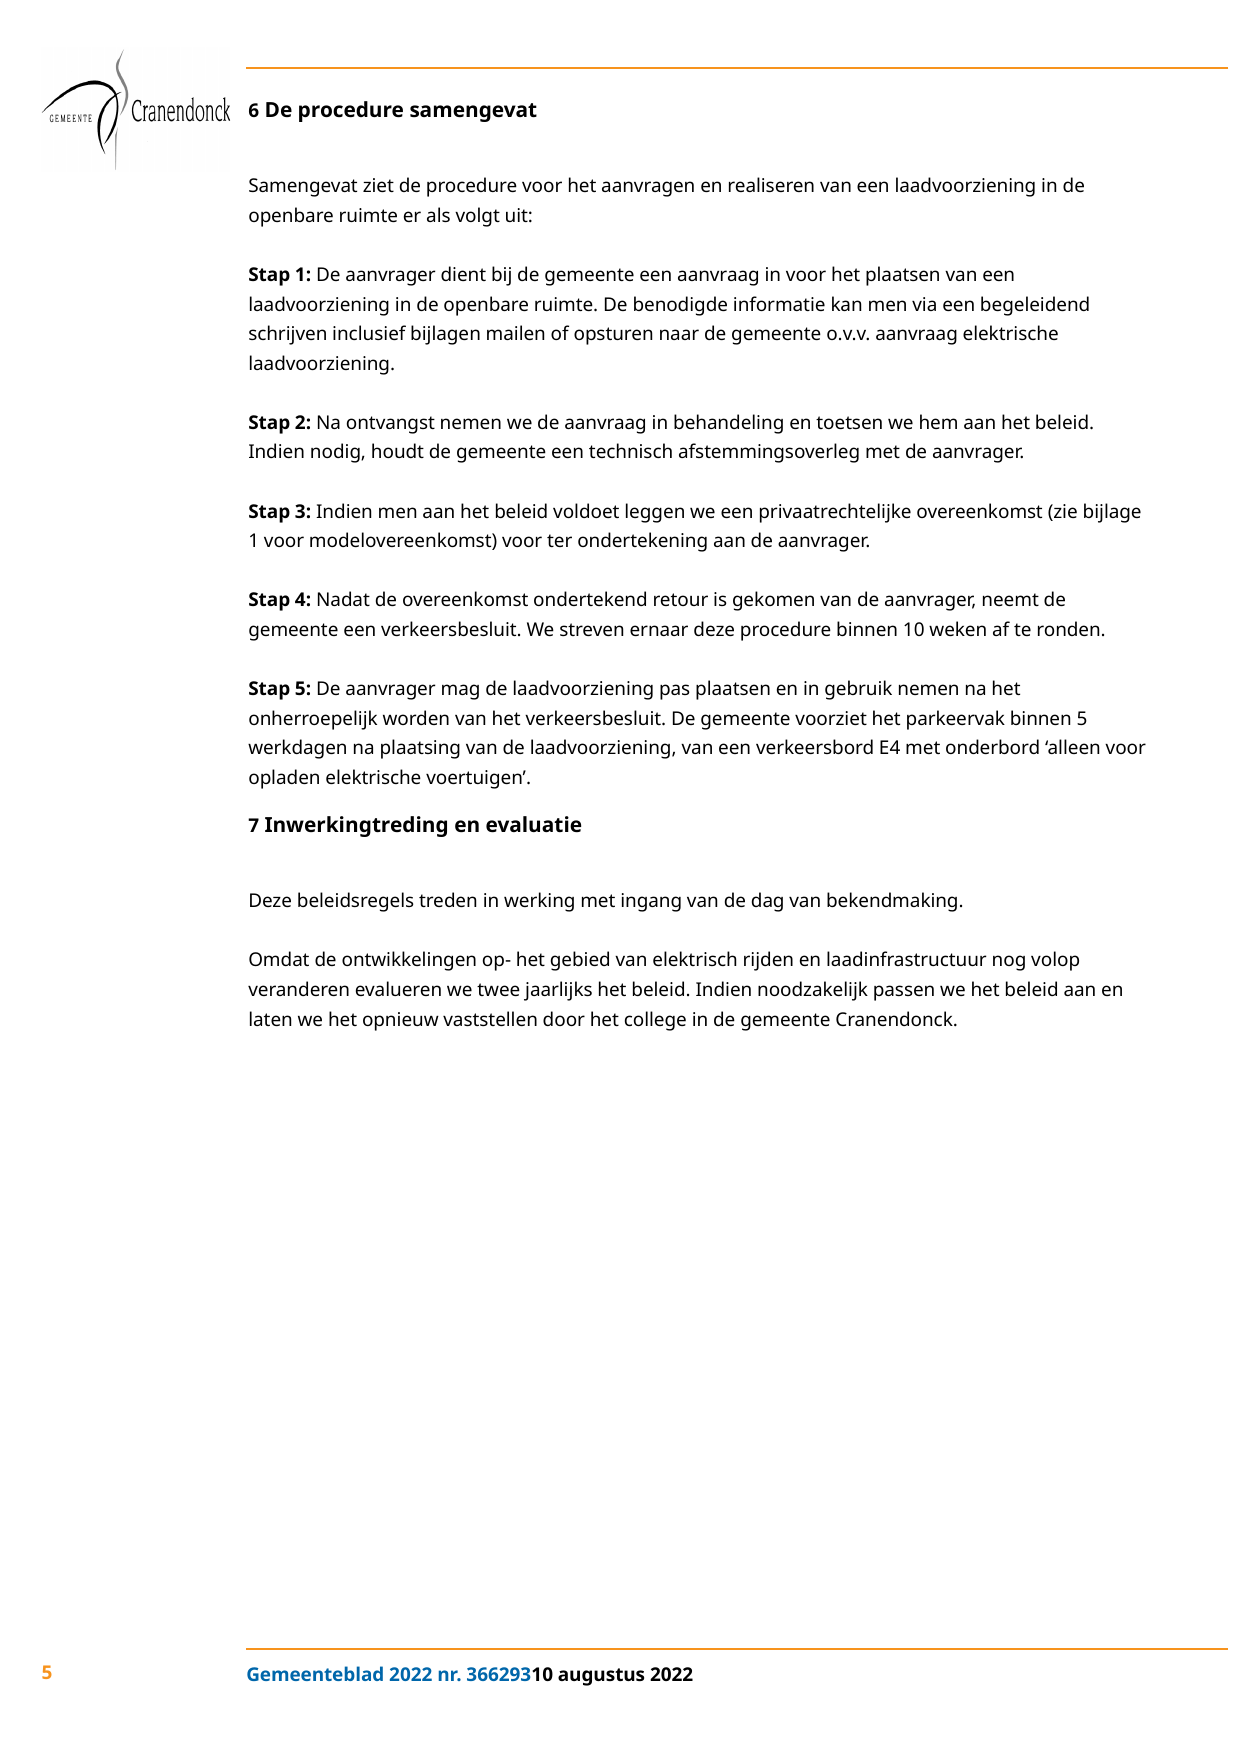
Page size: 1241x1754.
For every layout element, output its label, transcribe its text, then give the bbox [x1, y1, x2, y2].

text Stap 2: Na ontvangst nemen we de aanvraag in behandeling en toetsen we hem aan het beleid. Indien nodig, houdt de gemeente een technisch afstemmingsoverleg met de aanvrager. [248, 409, 1152, 464]
text 7 Inwerkingtreding en evaluatie [248, 810, 1152, 838]
text 6 De procedure samengevat [248, 95, 1152, 123]
text Samengevat ziet de procedure voor het aanvragen en realiseren van een laadvoorziening in de openbare ruimte er als volgt uit: [248, 172, 1152, 228]
text Stap 3: Indien men aan het beleid voldoet leggen we een privaatrechtelijke overeenkomst (zie bijlage 1 voor modelovereenkomst) voor ter ondertekening aan de aanvrager. [248, 498, 1152, 553]
text Deze beleidsregels treden in werking met ingang van de dag van bekendmaking. [248, 887, 1152, 913]
text Stap 4: Nadat de overeenkomst ondertekend retour is gekomen van de aanvrager, neemt de gemeente een verkeersbesluit. We streven ernaar deze procedure binnen 10 weken af te ronden. [248, 587, 1152, 642]
text Stap 5: De aanvrager mag de laadvoorziening pas plaatsen en in gebruik nemen na het onherroepelijk worden van het verkeersbesluit. De gemeente voorziet het parkeervak binnen 5 werkdagen na plaatsing van de laadvoorziening, van een verkeersbord E4 met onderbord ‘alleen voor opladen elektrische voertuigen’. [248, 675, 1152, 790]
text Omdat de ontwikkelingen op- het gebied van elektrisch rijden en laadinfrastructuur nog volop veranderen evalueren we twee jaarlijks het beleid. Indien noodzakelijk passen we het beleid aan en laten we het opnieuw vaststellen door het college in de gemeente Cranendonck. [248, 947, 1152, 1032]
text Stap 1: De aanvrager dient bij de gemeente een aanvraag in voor het plaatsen van een laadvoorziening in de openbare ruimte. De benodigde informatie kan men via een begeleidend schrijven inclusief bijlagen mailen of opsturen naar de gemeente o.v.v. aanvraag elektrische laadvoorziening. [248, 261, 1152, 376]
picture [41, 47, 231, 172]
